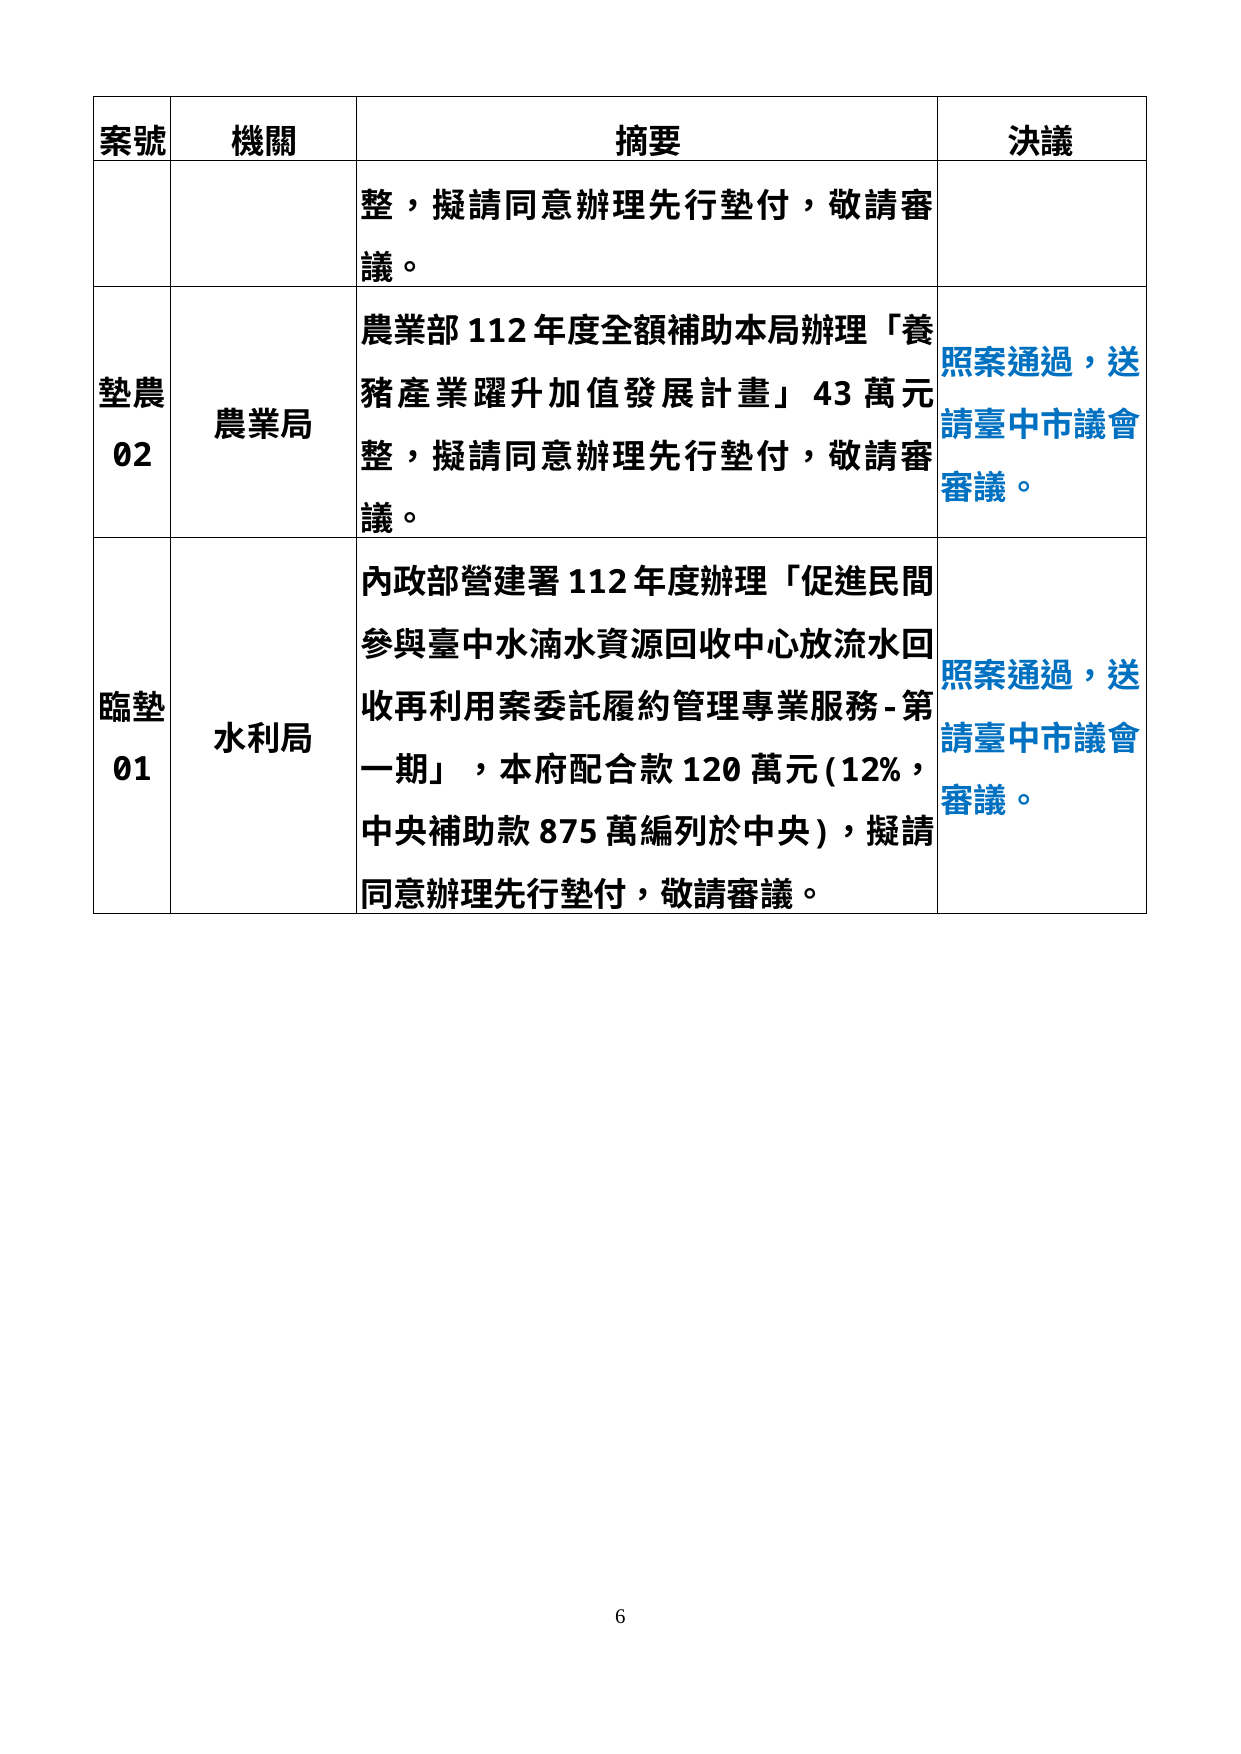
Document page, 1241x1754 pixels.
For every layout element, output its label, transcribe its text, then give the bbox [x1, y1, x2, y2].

table_cell 農業部112年度全額補助本局辦理「養豬產業躍升加值發展計畫」43萬元整，擬請同意辦理先行墊付，敬請審議。 [357, 287, 937, 537]
table_header 機關 [171, 97, 356, 160]
table_cell 農業局 [171, 287, 356, 537]
table_cell [938, 161, 1146, 286]
table_header 摘要 [357, 97, 937, 160]
table_cell 內政部營建署112年度辦理「促進民間參與臺中水湳水資源回收中心放流水回收再利用案委託履約管理專業服務-第一期」，本府配合款120萬元(12%，中央補助款875萬編列於中央)，擬請同意辦理先行墊付，敬請審議。 [357, 538, 937, 913]
table_cell 照案通過，送請臺中市議會審議。 [938, 287, 1146, 537]
table_cell 墊農02 [94, 287, 170, 537]
table_cell 臨墊01 [94, 538, 170, 913]
table_cell 水利局 [171, 538, 356, 913]
table_header 決議 [938, 97, 1146, 160]
table_cell 照案通過，送請臺中市議會審議。 [938, 538, 1146, 913]
table_cell [171, 161, 356, 286]
table_header 案號 [94, 97, 170, 160]
table_cell 整，擬請同意辦理先行墊付，敬請審議。 [357, 161, 937, 286]
table_cell [94, 161, 170, 286]
